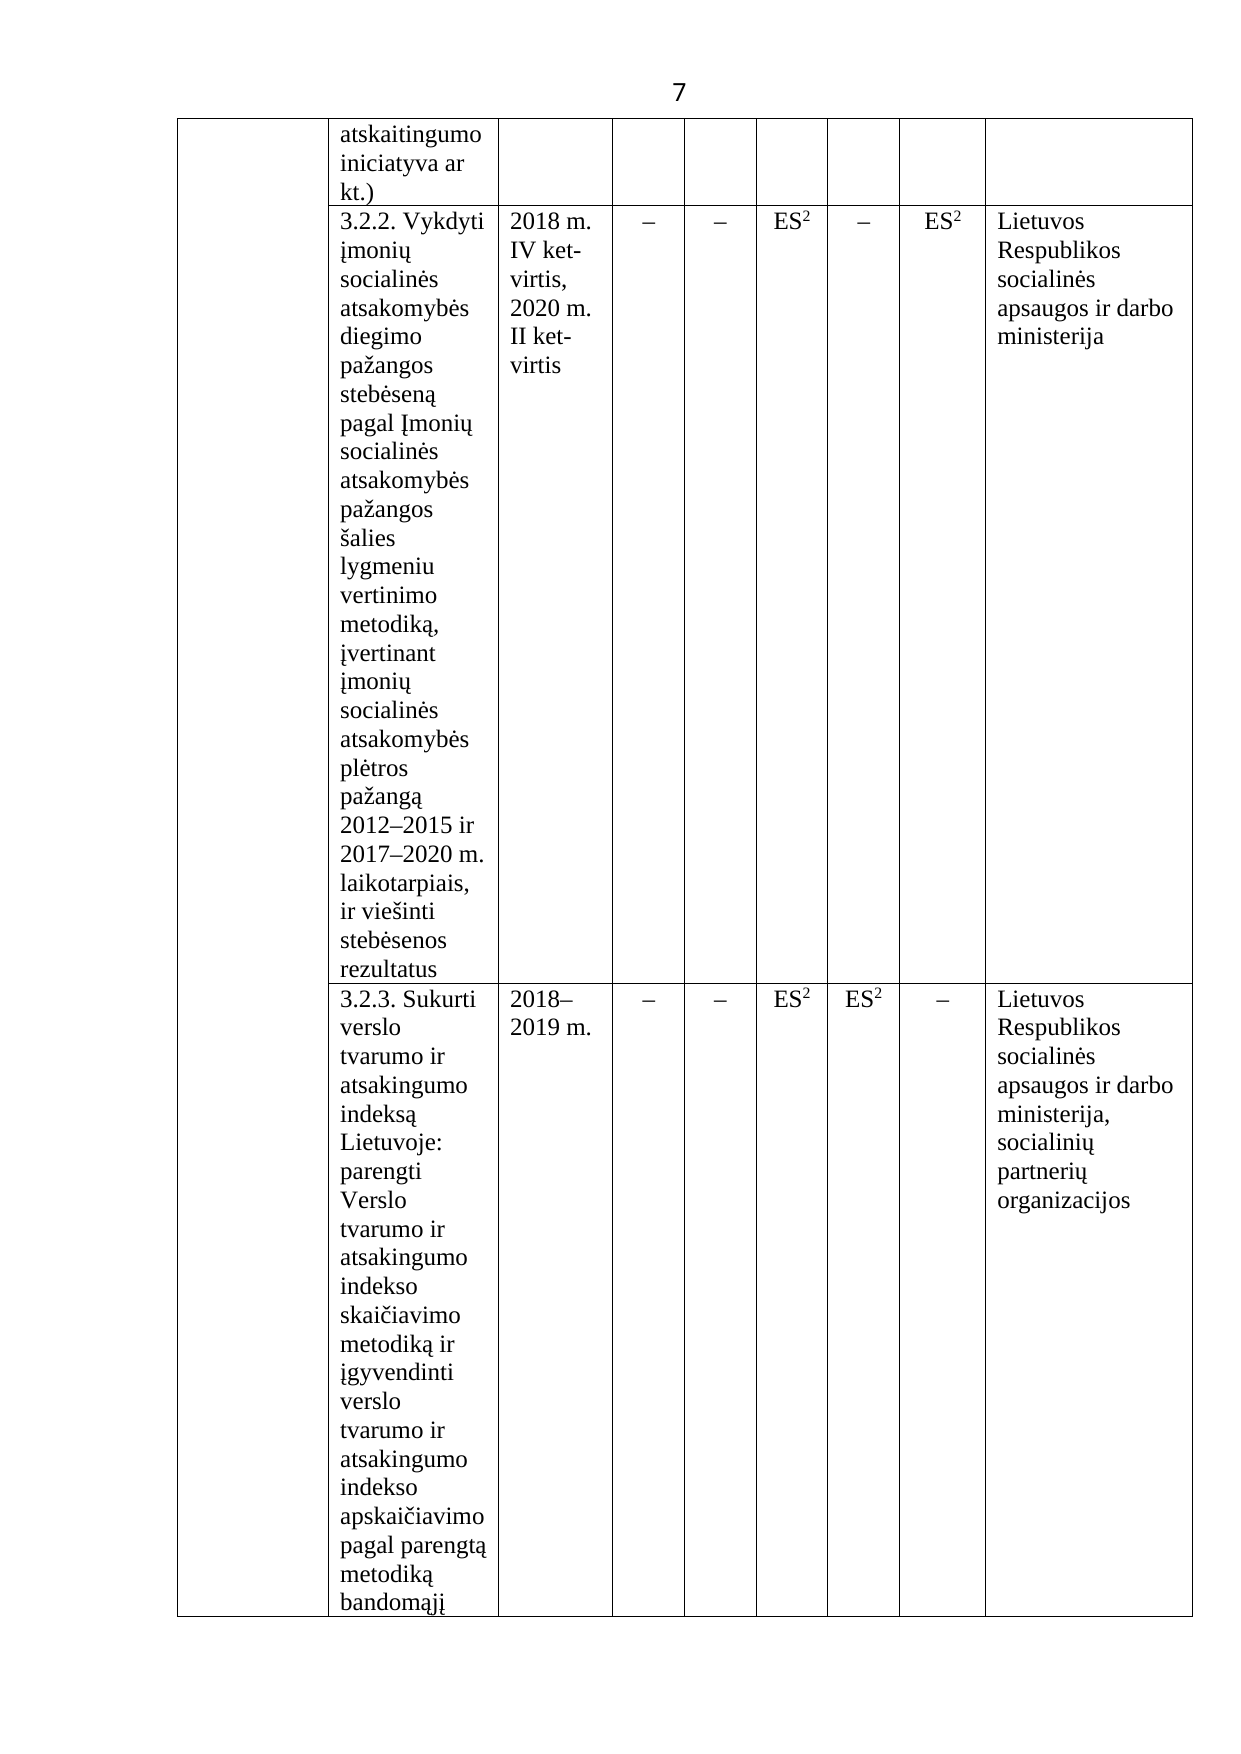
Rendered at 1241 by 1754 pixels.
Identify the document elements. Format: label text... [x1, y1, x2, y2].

table_cell [900, 119, 985, 205]
table_cell Lietuvos Respublikos socialinės apsaugos ir darbo ministerija [986, 206, 1192, 983]
table_cell [757, 119, 827, 205]
table_cell [613, 119, 684, 205]
table_cell – [613, 984, 684, 1616]
table_cell ES2 [900, 206, 985, 983]
table_cell [986, 119, 1192, 205]
table_cell – [900, 984, 985, 1616]
table_cell [178, 119, 328, 1616]
table_cell – [613, 206, 684, 983]
table_cell – [685, 206, 756, 983]
table_cell Lietuvos Respublikos socialinės apsaugos ir darbo ministerija, socialinių partnerių organizacijos [986, 984, 1192, 1616]
table_cell 2018–2019 m. [499, 984, 612, 1616]
table_cell [499, 119, 612, 205]
table_cell atskaitingumo iniciatyva ar kt.) [329, 119, 498, 205]
table_cell – [685, 984, 756, 1616]
table_cell ES2 [757, 206, 827, 983]
table_cell 3.2.2. Vykdyti įmonių socialinės atsakomybės diegimo pažangos stebėseną pagal Įmonių socialinės atsakomybės pažangos šalies lygmeniu vertinimo metodiką, įvertinant įmonių socialinės atsakomybės plėtros pažangą 2012–2015 ir 2017–2020 m. laikotarpiais, ir viešinti stebėsenos rezultatus [329, 206, 498, 983]
table_cell 2018 m. IV ket-virtis, 2020 m. II ket-virtis [499, 206, 612, 983]
table_cell ES2 [757, 984, 827, 1616]
table_cell [828, 119, 899, 205]
table_cell [685, 119, 756, 205]
table_cell ES2 [828, 984, 899, 1616]
table_cell 3.2.3. Sukurti verslo tvarumo ir atsakingumo indeksą Lietuvoje: parengti Verslo tvarumo ir atsakingumo indekso skaičiavimo metodiką ir įgyvendinti verslo tvarumo ir atsakingumo indekso apskaičiavimo pagal parengtą metodiką bandomąjį [329, 984, 498, 1616]
table_cell – [828, 206, 899, 983]
